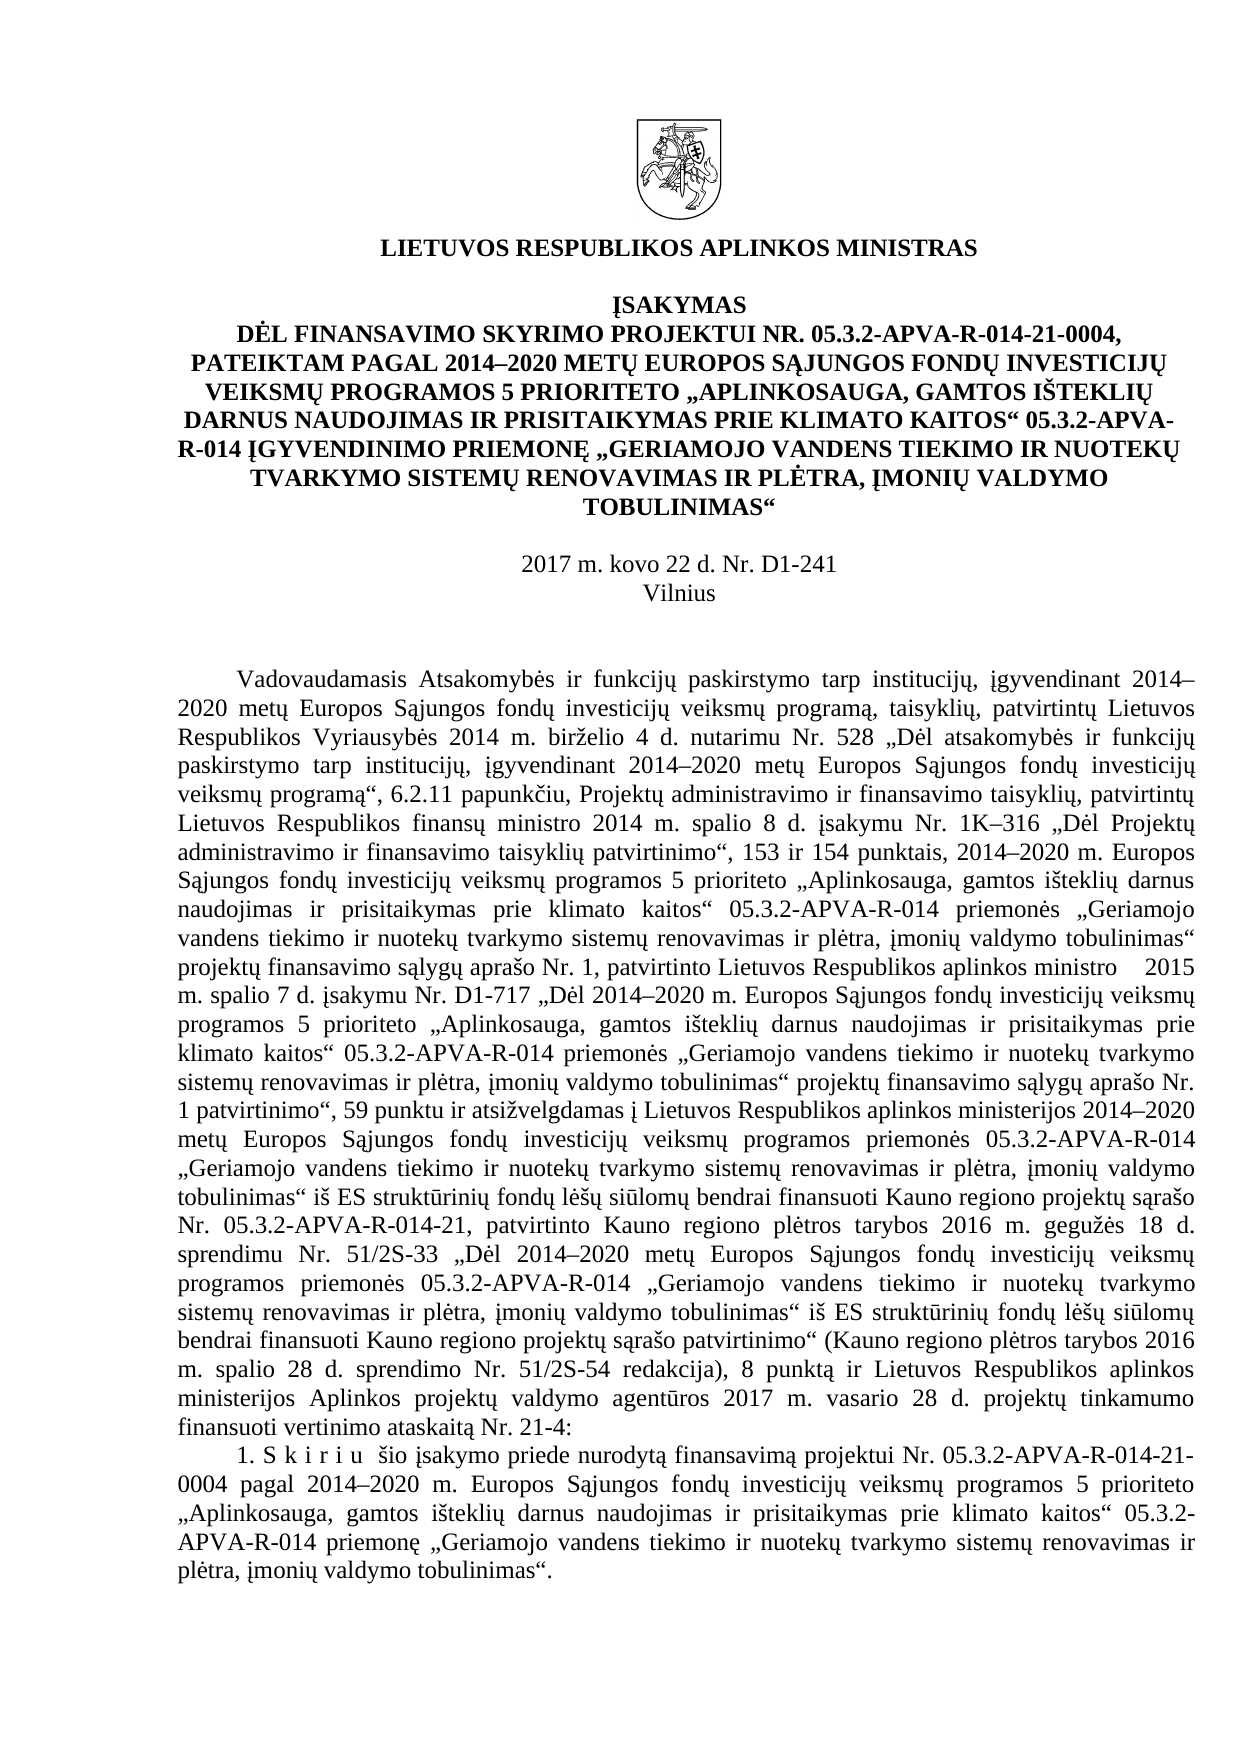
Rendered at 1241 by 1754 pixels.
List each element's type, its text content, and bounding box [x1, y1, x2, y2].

text Vilnius [177, 578, 1181, 607]
text LIETUVOS RESPUBLIKOS APLINKOS MINISTRAS [177, 233, 1181, 262]
text ĮSAKYMAS [177, 290, 1181, 319]
text Vadovaudamasis Atsakomybės ir funkcijų paskirstymo tarp institucijų, įgyvendinant 2014–2020 metų Europos Sąjungos fondų investicijų veiksmų programą, taisyklių, patvirtintų Lietuvos Respublikos Vyriausybės 2014 m. birželio 4 d. nutarimu Nr. 528 „Dėl atsakomybės ir funkcijų paskirstymo tarp institucijų, įgyvendinant 2014–2020 metų Europos Sąjungos fondų investicijų veiksmų programą“, 6.2.11 papunkčiu, Projektų administravimo ir finansavimo taisyklių, patvirtintų Lietuvos Respublikos finansų ministro 2014 m. spalio 8 d. įsakymu Nr. 1K–316 „Dėl Projektų administravimo ir finansavimo taisyklių patvirtinimo“, 153 ir 154 punktais, 2014–2020 m. Europos Sąjungos fondų investicijų veiksmų programos 5 prioriteto „Aplinkosauga, gamtos išteklių darnus naudojimas ir prisitaikymas prie klimato kaitos“ 05.3.2-APVA-R-014 priemonės „Geriamojo vandens tiekimo ir nuotekų tvarkymo sistemų renovavimas ir plėtra, įmonių valdymo tobulinimas“ projektų finansavimo sąlygų aprašo Nr. 1, patvirtinto Lietuvos Respublikos aplinkos ministro 2015 m. spalio 7 d. įsakymu Nr. D1-717 „Dėl 2014–2020 m. Europos Sąjungos fondų investicijų veiksmų programos 5 prioriteto „Aplinkosauga, gamtos išteklių darnus naudojimas ir prisitaikymas prie klimato kaitos“ 05.3.2-APVA-R-014 priemonės „Geriamojo vandens tiekimo ir nuotekų tvarkymo sistemų renovavimas ir plėtra, įmonių valdymo tobulinimas“ projektų finansavimo sąlygų aprašo Nr. 1 patvirtinimo“, 59 punktu ir atsižvelgdamas į Lietuvos Respublikos aplinkos ministerijos 2014–2020 metų Europos Sąjungos fondų investicijų veiksmų programos priemonės 05.3.2-APVA-R-014 „Geriamojo vandens tiekimo ir nuotekų tvarkymo sistemų renovavimas ir plėtra, įmonių valdymo tobulinimas“ iš ES struktūrinių fondų lėšų siūlomų bendrai finansuoti Kauno regiono projektų sąrašo Nr. 05.3.2-APVA-R-014-21, patvirtinto Kauno regiono plėtros tarybos 2016 m. gegužės 18 d. sprendimu Nr. 51/2S-33 „Dėl 2014–2020 metų Europos Sąjungos fondų investicijų veiksmų programos priemonės 05.3.2-APVA-R-014 „Geriamojo vandens tiekimo ir nuotekų tvarkymo sistemų renovavimas ir plėtra, įmonių valdymo tobulinimas“ iš ES struktūrinių fondų lėšų siūlomų bendrai finansuoti Kauno regiono projektų sąrašo patvirtinimo“ (Kauno regiono plėtros tarybos 2016 m. spalio 28 d. sprendimo Nr. 51/2S-54 redakcija), 8 punktą ir Lietuvos Respublikos aplinkos ministerijos Aplinkos projektų valdymo agentūros 2017 m. vasario 28 d. projektų tinkamumo finansuoti vertinimo ataskaitą Nr. 21-4: [177, 664, 1196, 1440]
text DĖL FINANSAVIMO SKYRIMO PROJEKTUI NR. 05.3.2-APVA-R-014-21-0004, PATEIKTAM PAGAL 2014–2020 METŲ EUROPOS SĄJUNGOS FONDŲ INVESTICIJŲ VEIKSMŲ PROGRAMOS 5 PRIORITETO „APLINKOSAUGA, GAMTOS IŠTEKLIŲ DARNUS NAUDOJIMAS IR PRISITAIKYMAS PRIE KLIMATO KAITOS“ 05.3.2-APVA-R-014 ĮGYVENDINIMO PRIEMONĘ „GERIAMOJO VANDENS TIEKIMO IR NUOTEKŲ TVARKYMO SISTEMŲ RENOVAVIMAS IR PLĖTRA, ĮMONIŲ VALDYMO TOBULINIMAS“ [177, 319, 1181, 520]
text 2017 m. kovo 22 d. Nr. D1-241 [177, 549, 1181, 578]
text 1. S k i r i u šio įsakymo priede nurodytą finansavimą projektui Nr. 05.3.2-APVA-R-014-21-0004 pagal 2014–2020 m. Europos Sąjungos fondų investicijų veiksmų programos 5 prioriteto „Aplinkosauga, gamtos išteklių darnus naudojimas ir prisitaikymas prie klimato kaitos“ 05.3.2-APVA-R-014 priemonę „Geriamojo vandens tiekimo ir nuotekų tvarkymo sistemų renovavimas ir plėtra, įmonių valdymo tobulinimas“. [177, 1440, 1196, 1584]
